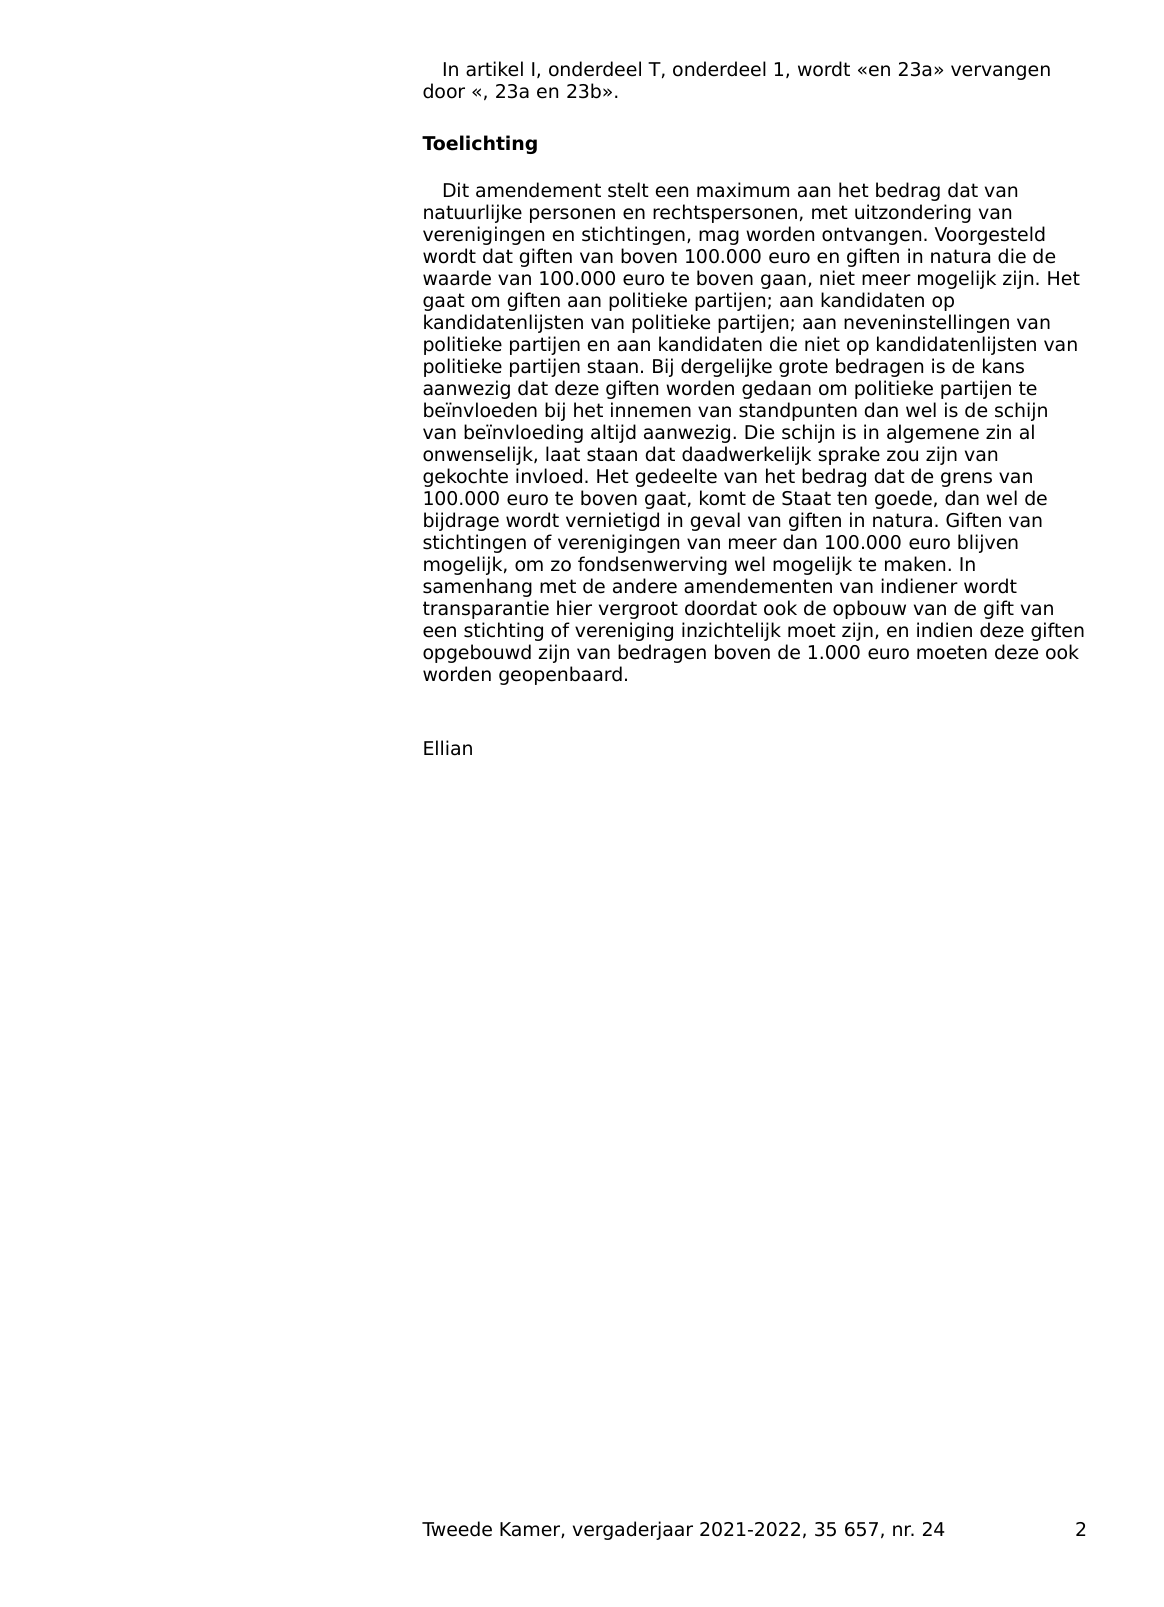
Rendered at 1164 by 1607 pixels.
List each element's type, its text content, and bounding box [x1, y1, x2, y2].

text Dit amendement stelt een maximum aan het bedrag dat van natuurlijke personen en rechtspersonen, met uitzondering van verenigingen en stichtingen, mag worden ontvangen. Voorgesteld wordt dat giften van boven 100.000 euro en giften in natura die de waarde van 100.000 euro te boven gaan, niet meer mogelijk zijn. Het gaat om giften aan politieke partijen; aan kandidaten op kandidatenlijsten van politieke partijen; aan neveninstellingen van politieke partijen en aan kandidaten die niet op kandidatenlijsten van politieke partijen staan. Bij dergelijke grote bedragen is de kans aanwezig dat deze giften worden gedaan om politieke partijen te beïnvloeden bij het innemen van standpunten dan wel is de schijn van beïnvloeding altijd aanwezig. Die schijn is in algemene zin al onwenselijk, laat staan dat daadwerkelijk sprake zou zijn van gekochte invloed. Het gedeelte van het bedrag dat de grens van 100.000 euro te boven gaat, komt de Staat ten goede, dan wel de bijdrage wordt vernietigd in geval van giften in natura. Giften van stichtingen of verenigingen van meer dan 100.000 euro blijven mogelijk, om zo fondsenwerving wel mogelijk te maken. In samenhang met de andere amendementen van indiener wordt transparantie hier vergroot doordat ook de opbouw van de gift van een stichting of vereniging inzichtelijk moet zijn, en indien deze giften opgebouwd zijn van bedragen boven de 1.000 euro moeten deze ook worden geopenbaard. [422, 180, 1087, 686]
text Ellian [422, 716, 1087, 759]
text In artikel I, onderdeel T, onderdeel 1, wordt «en 23a» vervangen door «, 23a en 23b». [422, 59, 1087, 103]
subtitle Toelichting [422, 133, 1087, 155]
